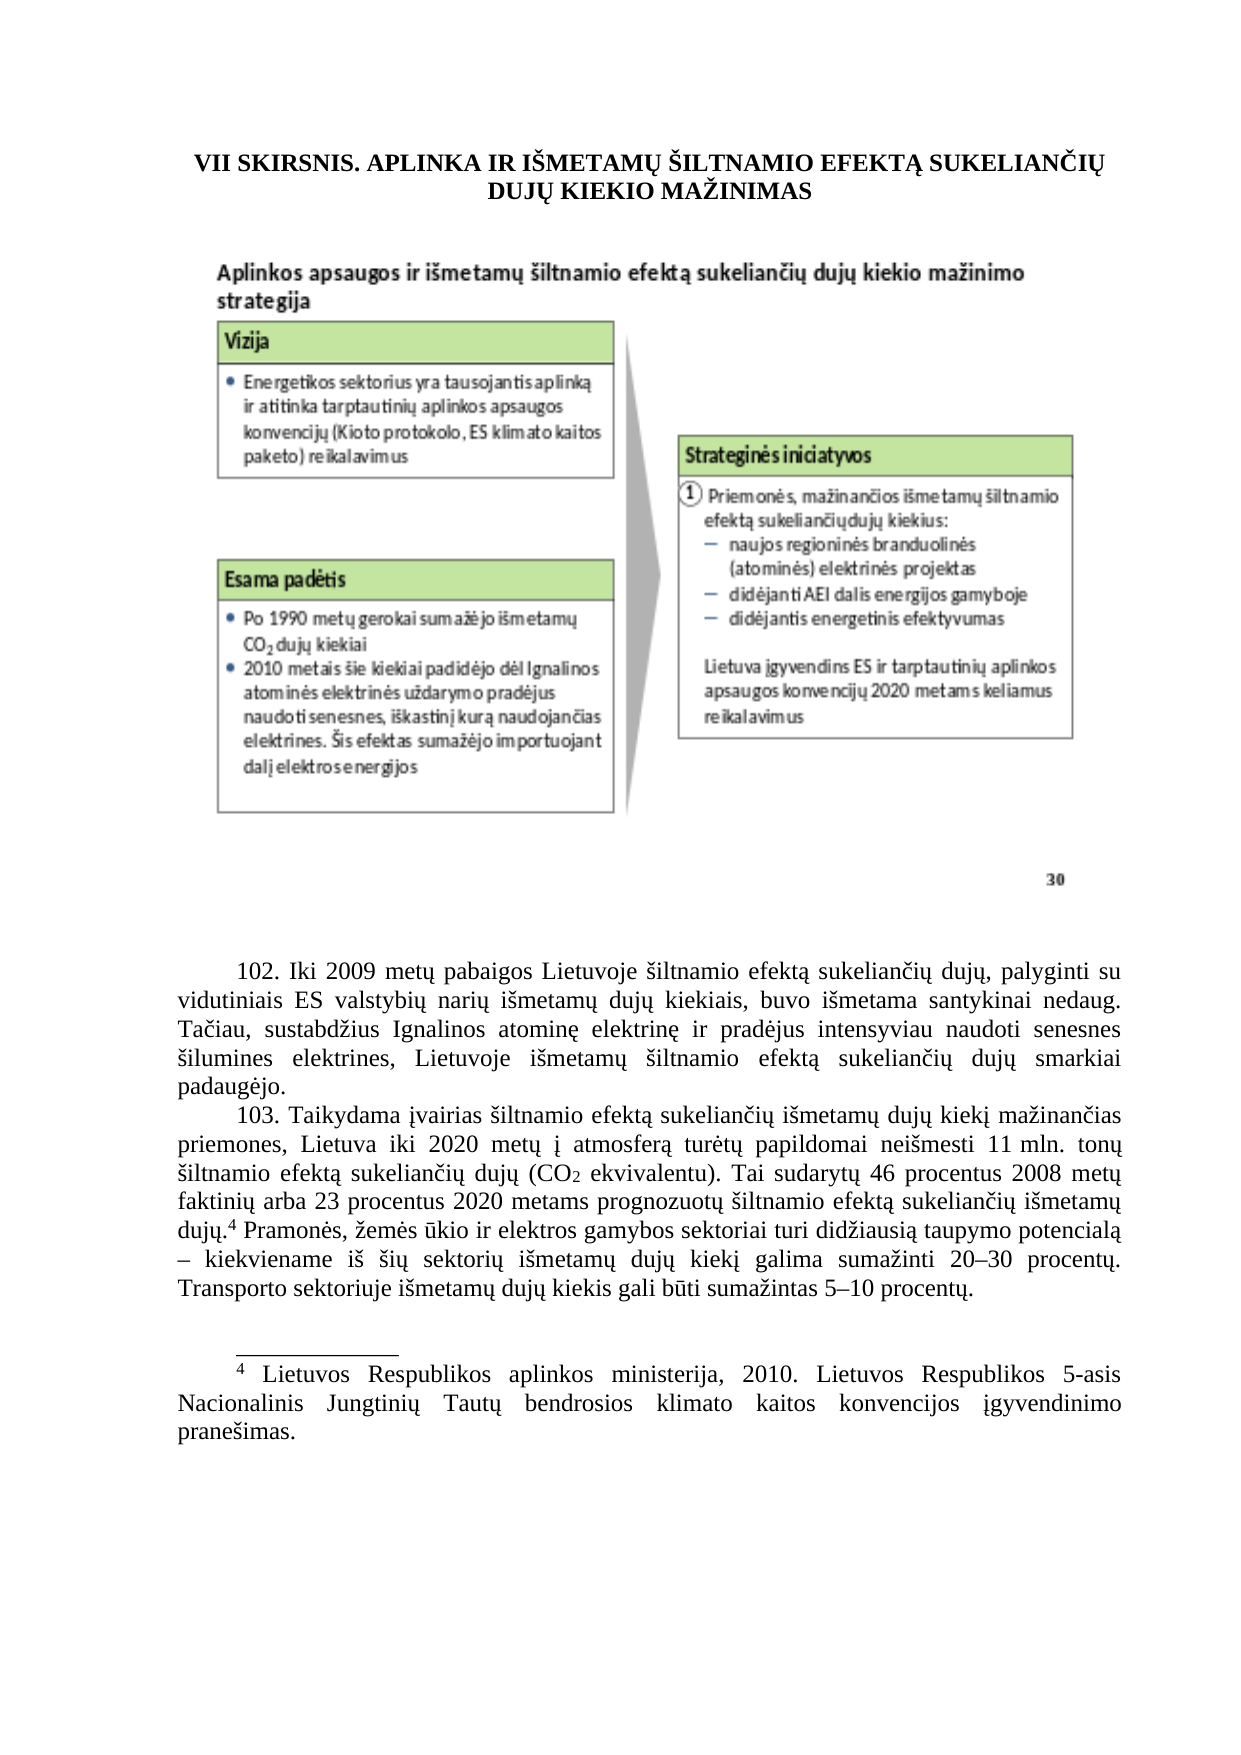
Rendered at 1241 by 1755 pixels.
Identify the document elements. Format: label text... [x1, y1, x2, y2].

subtitle VII skirsnis. Aplinka ir IŠMETAMŲ šiltnamio efektą sukeliančių dujų KIEKIO mažinimas [177, 148, 1122, 205]
text 4 Lietuvos Respublikos aplinkos ministerija, 2010. Lietuvos Respublikos 5-asis Nacionalinis Jungtinių Tautų bendrosios klimato kaitos konvencijos įgyvendinimo pranešimas. [177, 1359, 1122, 1445]
text _____________ [177, 1330, 1122, 1359]
text 102. Iki 2009 metų pabaigos Lietuvoje šiltnamio efektą sukeliančių dujų, palyginti su vidutiniais ES valstybių narių išmetamų dujų kiekiais, buvo išmetama santykinai nedaug. Tačiau, sustabdžius Ignalinos atominę elektrinę ir pradėjus intensyviau naudoti senesnes šilumines elektrines, Lietuvoje išmetamų šiltnamio efektą sukeliančių dujų smarkiai padaugėjo. [177, 956, 1122, 1100]
text 103. Taikydama įvairias šiltnamio efektą sukeliančių išmetamų dujų kiekį mažinančias priemones, Lietuva iki 2020 metų į atmosferą turėtų papildomai neišmesti 11 mln. tonų šiltnamio efektą sukeliančių dujų (CO2 ekvivalentu). Tai sudarytų 46 procentus 2008 metų faktinių arba 23 procentus 2020 metams prognozuotų šiltnamio efektą sukeliančių išmetamų dujų.4 Pramonės, žemės ūkio ir elektros gamybos sektoriai turi didžiausią taupymo potencialą – kiekviename iš šių sektorių išmetamų dujų kiekį galima sumažinti 20–30 procentų. Transporto sektoriuje išmetamų dujų kiekis gali būti sumažintas 5–10 procentų. [177, 1100, 1122, 1301]
